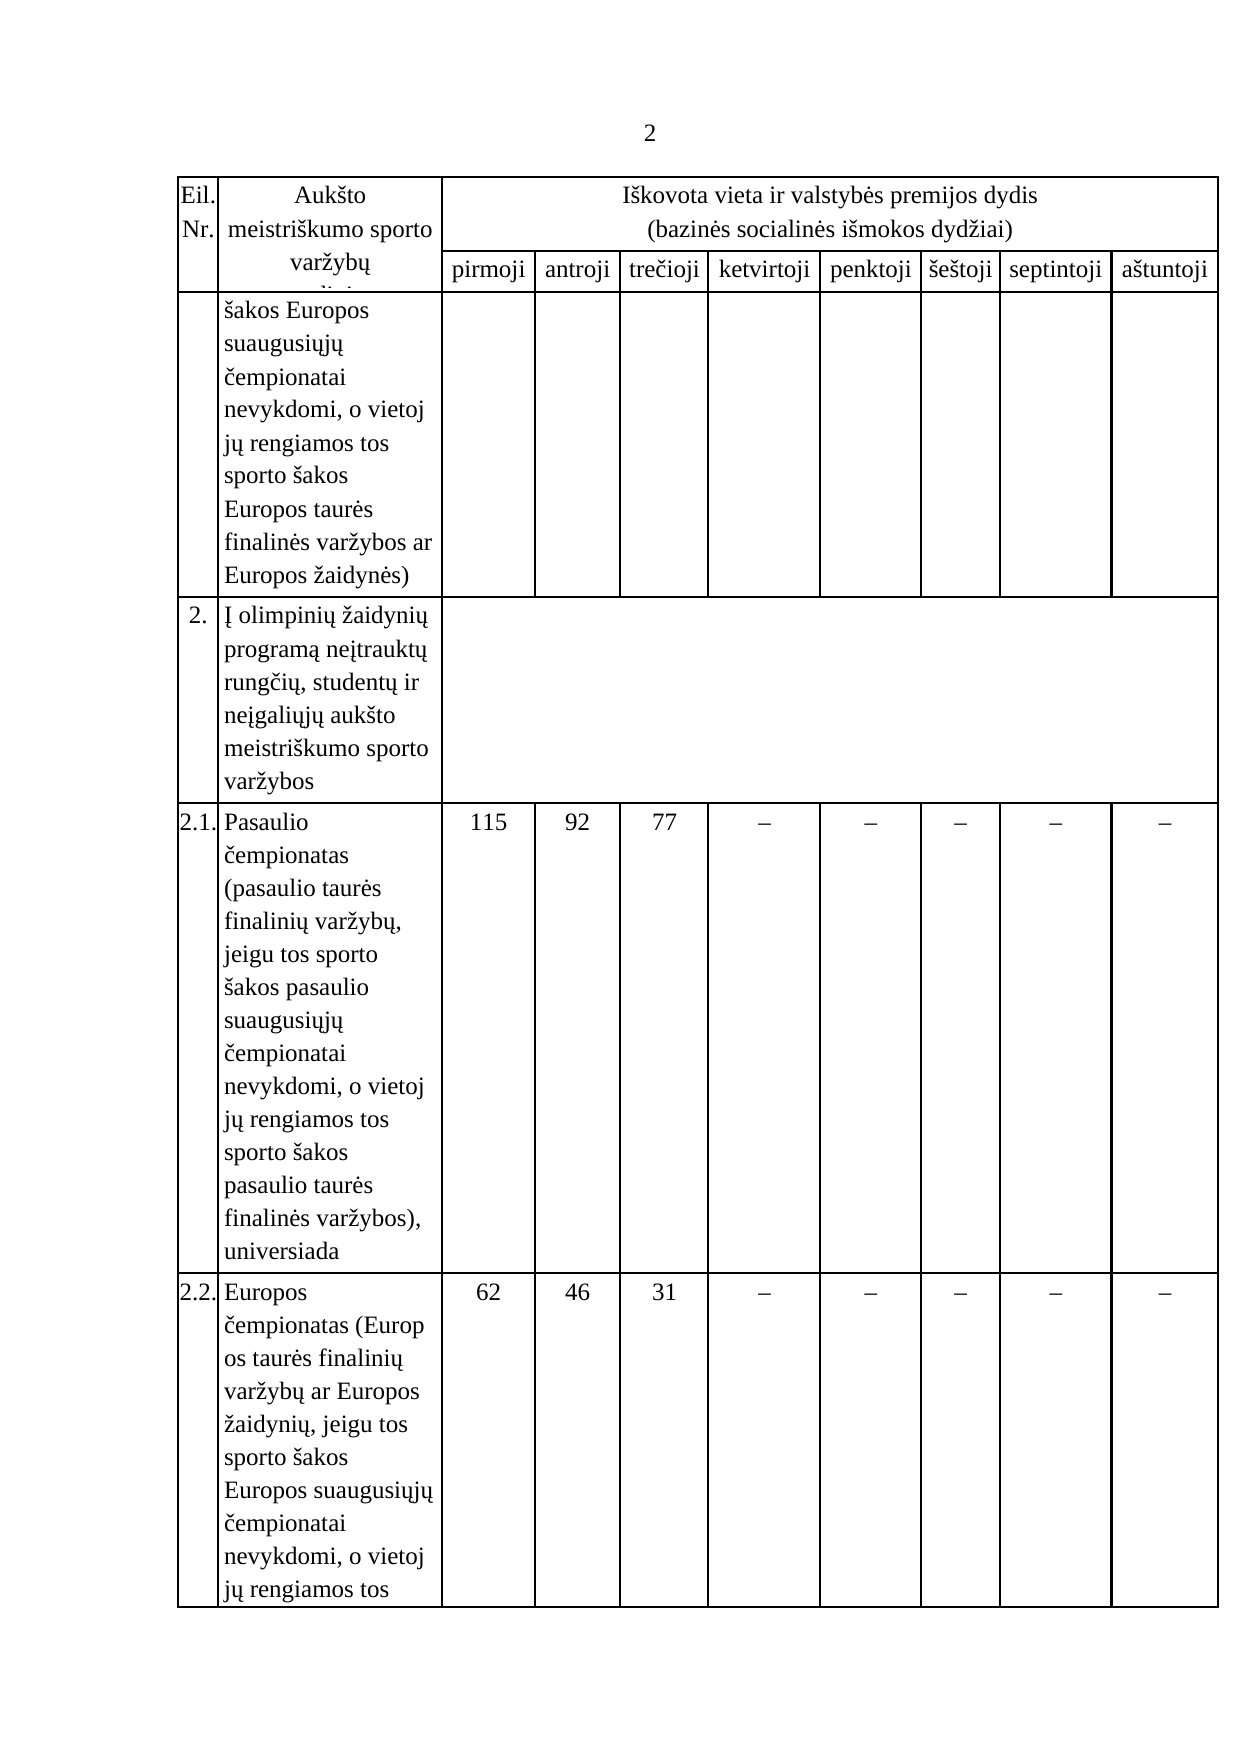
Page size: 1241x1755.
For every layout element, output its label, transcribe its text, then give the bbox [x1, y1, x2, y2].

table_cell 77 [621, 804, 707, 1272]
table_cell 62 [443, 1274, 534, 1606]
table_cell pirmoji [443, 252, 534, 291]
table_cell – [1113, 804, 1217, 1272]
table_cell 2.2. [179, 1274, 217, 1606]
table_cell penktoji [821, 252, 920, 291]
table_cell – [922, 804, 999, 1272]
table_cell [1001, 293, 1110, 596]
table_cell – [922, 1274, 999, 1606]
table_cell – [1113, 1274, 1217, 1606]
table_cell – [1001, 804, 1110, 1272]
table_cell Pasaulio čempionatas (pasaulio taurės finalinių varžybų, jeigu tos sporto šakos pasaulio suaugusiųjų čempionatai nevykdomi, o vietoj jų rengiamos tos sporto šakos pasaulio taurės finalinės varžybos), universiada [219, 804, 441, 1272]
table_cell – [821, 804, 920, 1272]
table_cell šeštoji [922, 252, 999, 291]
table_cell [621, 293, 707, 596]
table_cell aštuntoji [1113, 252, 1217, 291]
table_header Aukšto meistriškumo sporto varžybų pavadinimas [219, 178, 441, 291]
table_cell [821, 293, 920, 596]
table_cell [709, 293, 819, 596]
table_cell Į olimpinių žaidynių programą neįtrauktų rungčių, studentų ir neįgaliųjų aukšto meistriškumo sporto varžybos [219, 598, 441, 802]
table_cell ketvirtoji [709, 252, 819, 291]
table_cell – [821, 1274, 920, 1606]
table_cell septintoji [1001, 252, 1110, 291]
table_cell – [709, 804, 819, 1272]
table_cell trečioji [621, 252, 707, 291]
table_cell 2.1. [179, 804, 217, 1272]
table_cell – [709, 1274, 819, 1606]
table_cell Europos čempionatas (Europos taurės finalinių varžybų ar Europos žaidynių, jeigu tos sporto šakos Europos suaugusiųjų čempionatai nevykdomi, o vietoj jų rengiamos tos sporto šakos Europos taurės finalinės varžybos ar Europos žaidynės) [219, 293, 441, 596]
table_cell [536, 293, 619, 596]
table_cell 2. [179, 598, 217, 802]
table_cell [443, 293, 534, 596]
table_cell [179, 293, 217, 596]
table_cell 46 [536, 1274, 619, 1606]
table_cell 31 [621, 1274, 707, 1606]
table_cell [443, 598, 1217, 802]
table_cell 92 [536, 804, 619, 1272]
table_header Eil. Nr. [179, 178, 217, 291]
table_cell 115 [443, 804, 534, 1272]
table_cell antroji [536, 252, 619, 291]
table_cell [1113, 293, 1217, 596]
table_cell – [1001, 1274, 1110, 1606]
table_cell Europos čempionatas (Europos taurės finalinių varžybų ar Europos žaidynių, jeigu tos sporto šakos Europos suaugusiųjų čempionatai nevykdomi, o vietoj jų rengiamos tos sporto šakos Europos taurės finalinės varžybos ar Europos žaidynės) [219, 1274, 441, 1606]
table_cell [922, 293, 999, 596]
table_header Iškovota vieta ir valstybės premijos dydis (bazinės socialinės išmokos dydžiai) [443, 178, 1217, 249]
